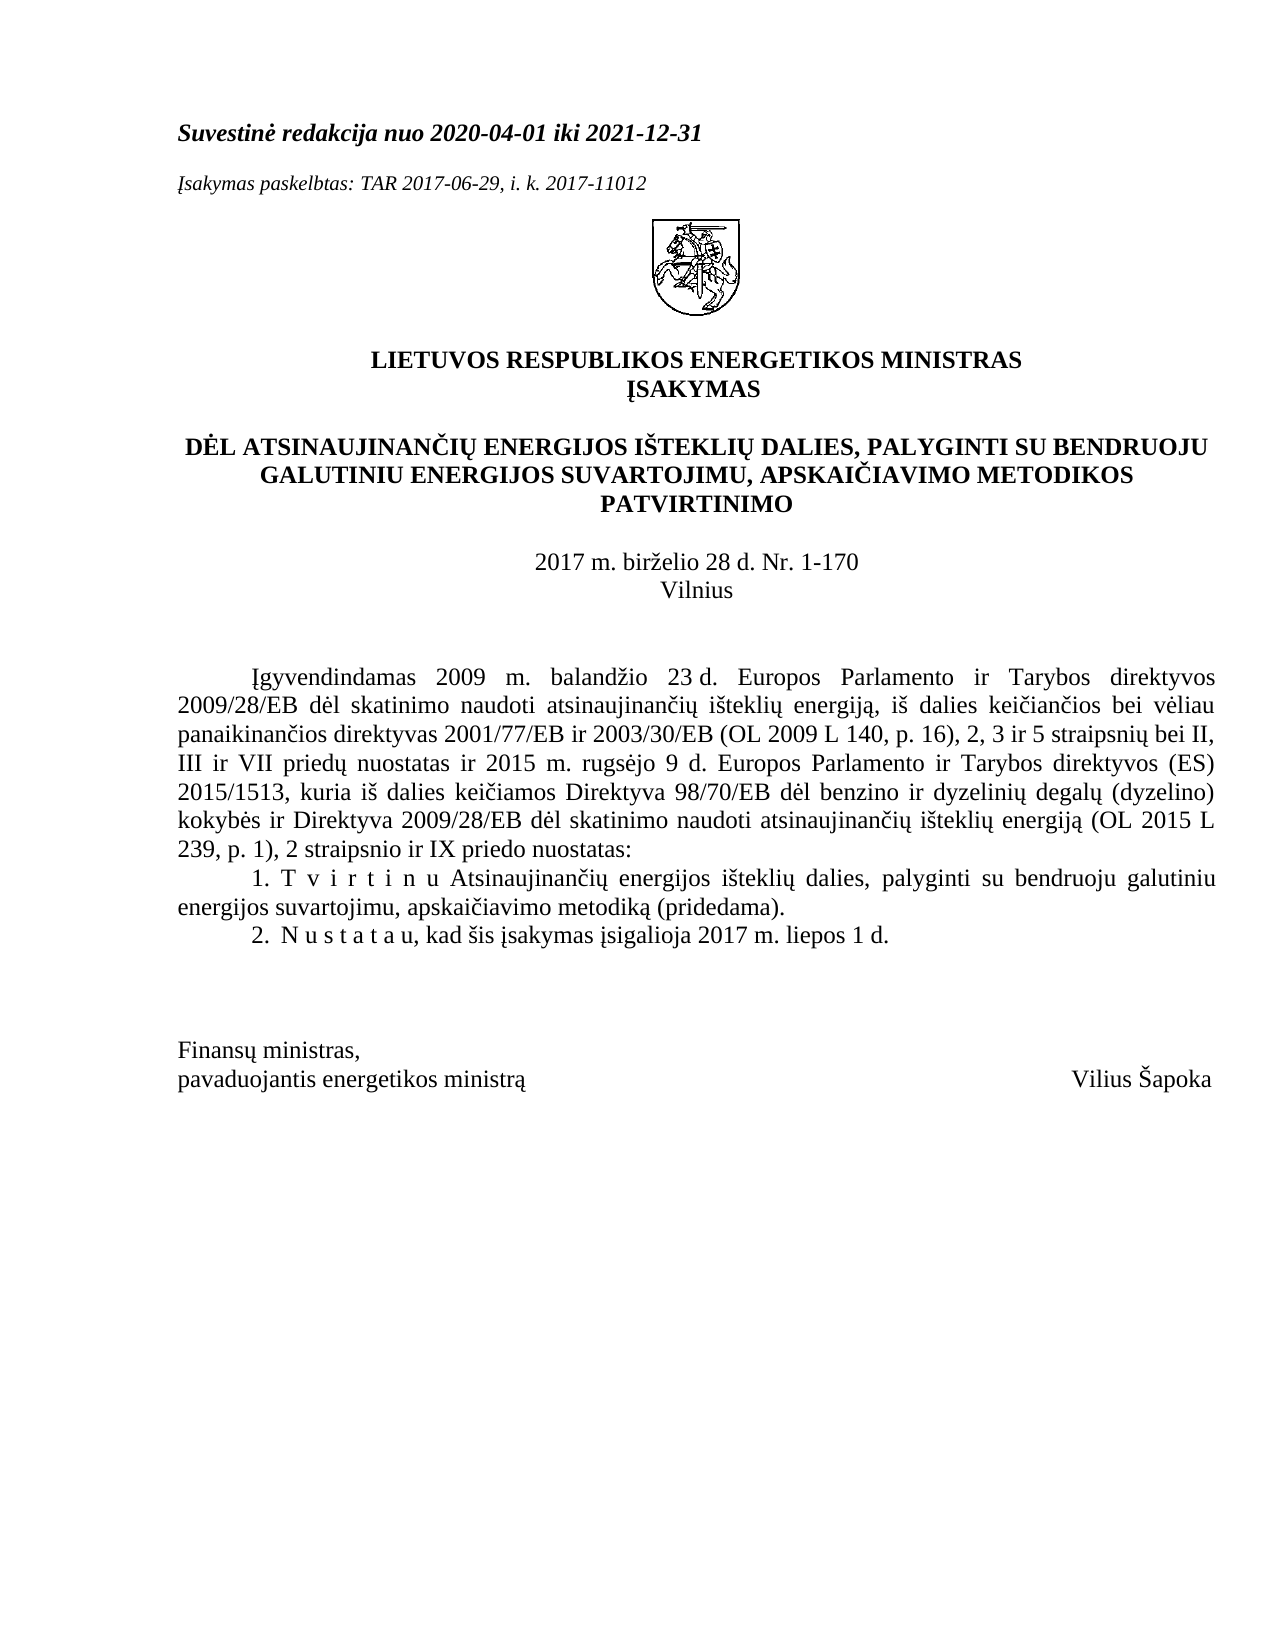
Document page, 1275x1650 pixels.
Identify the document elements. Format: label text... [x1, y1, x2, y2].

text pavaduojantis energetikos ministrą Vilius Šapoka [177, 1064, 1216, 1093]
text Vilnius [177, 576, 1216, 604]
text 1. T v i r t i n u Atsinaujinančių energijos išteklių dalies, palyginti su bendruoju galutiniu energijos suvartojimu, apskaičiavimo metodiką (pridedama). [177, 863, 1216, 921]
text DĖL ATSINAUJINANČIŲ ENERGIJOS IŠTEKLIŲ DALIES, palyginti su bendruoju galutiniu energijos suvartojimu, APSKAIČIAVIMO METODIKOS PATVIRTINIMO [177, 432, 1216, 518]
text Suvestinė redakcija nuo 2020-04-01 iki 2021-12-31 [177, 118, 1216, 147]
text LIETUVOS RESPUBLIKOS ENERGETIKOS MINISTRAS [177, 346, 1216, 374]
text Įsakymas paskelbtas: TAR 2017-06-29, i. k. 2017-11012 [177, 171, 1216, 195]
text 2017 m. birželio 28 d. Nr. 1-170 [177, 547, 1216, 576]
text Finansų ministras, [177, 1036, 1216, 1064]
text Įgyvendindamas 2009 m. balandžio 23 d. Europos Parlamento ir Tarybos direktyvos 2009/28/EB dėl skatinimo naudoti atsinaujinančių išteklių energiją, iš dalies keičiančios bei vėliau panaikinančios direktyvas 2001/77/EB ir 2003/30/EB (OL 2009 L 140, p. 16), 2, 3 ir 5 straipsnių bei II, III ir VII priedų nuostatas ir 2015 m. rugsėjo 9 d. Europos Parlamento ir Tarybos direktyvos (ES) 2015/1513, kuria iš dalies keičiamos Direktyva 98/70/EB dėl benzino ir dyzelinių degalų (dyzelino) kokybės ir Direktyva 2009/28/EB dėl skatinimo naudoti atsinaujinančių išteklių energiją (OL 2015 L 239, p. 1), 2 straipsnio ir IX priedo nuostatas: [177, 662, 1216, 863]
text 2. N u s t a t a u, kad šis įsakymas įsigalioja 2017 m. liepos 1 d. [177, 921, 1216, 949]
text ĮSAKYMAS [177, 374, 1216, 403]
